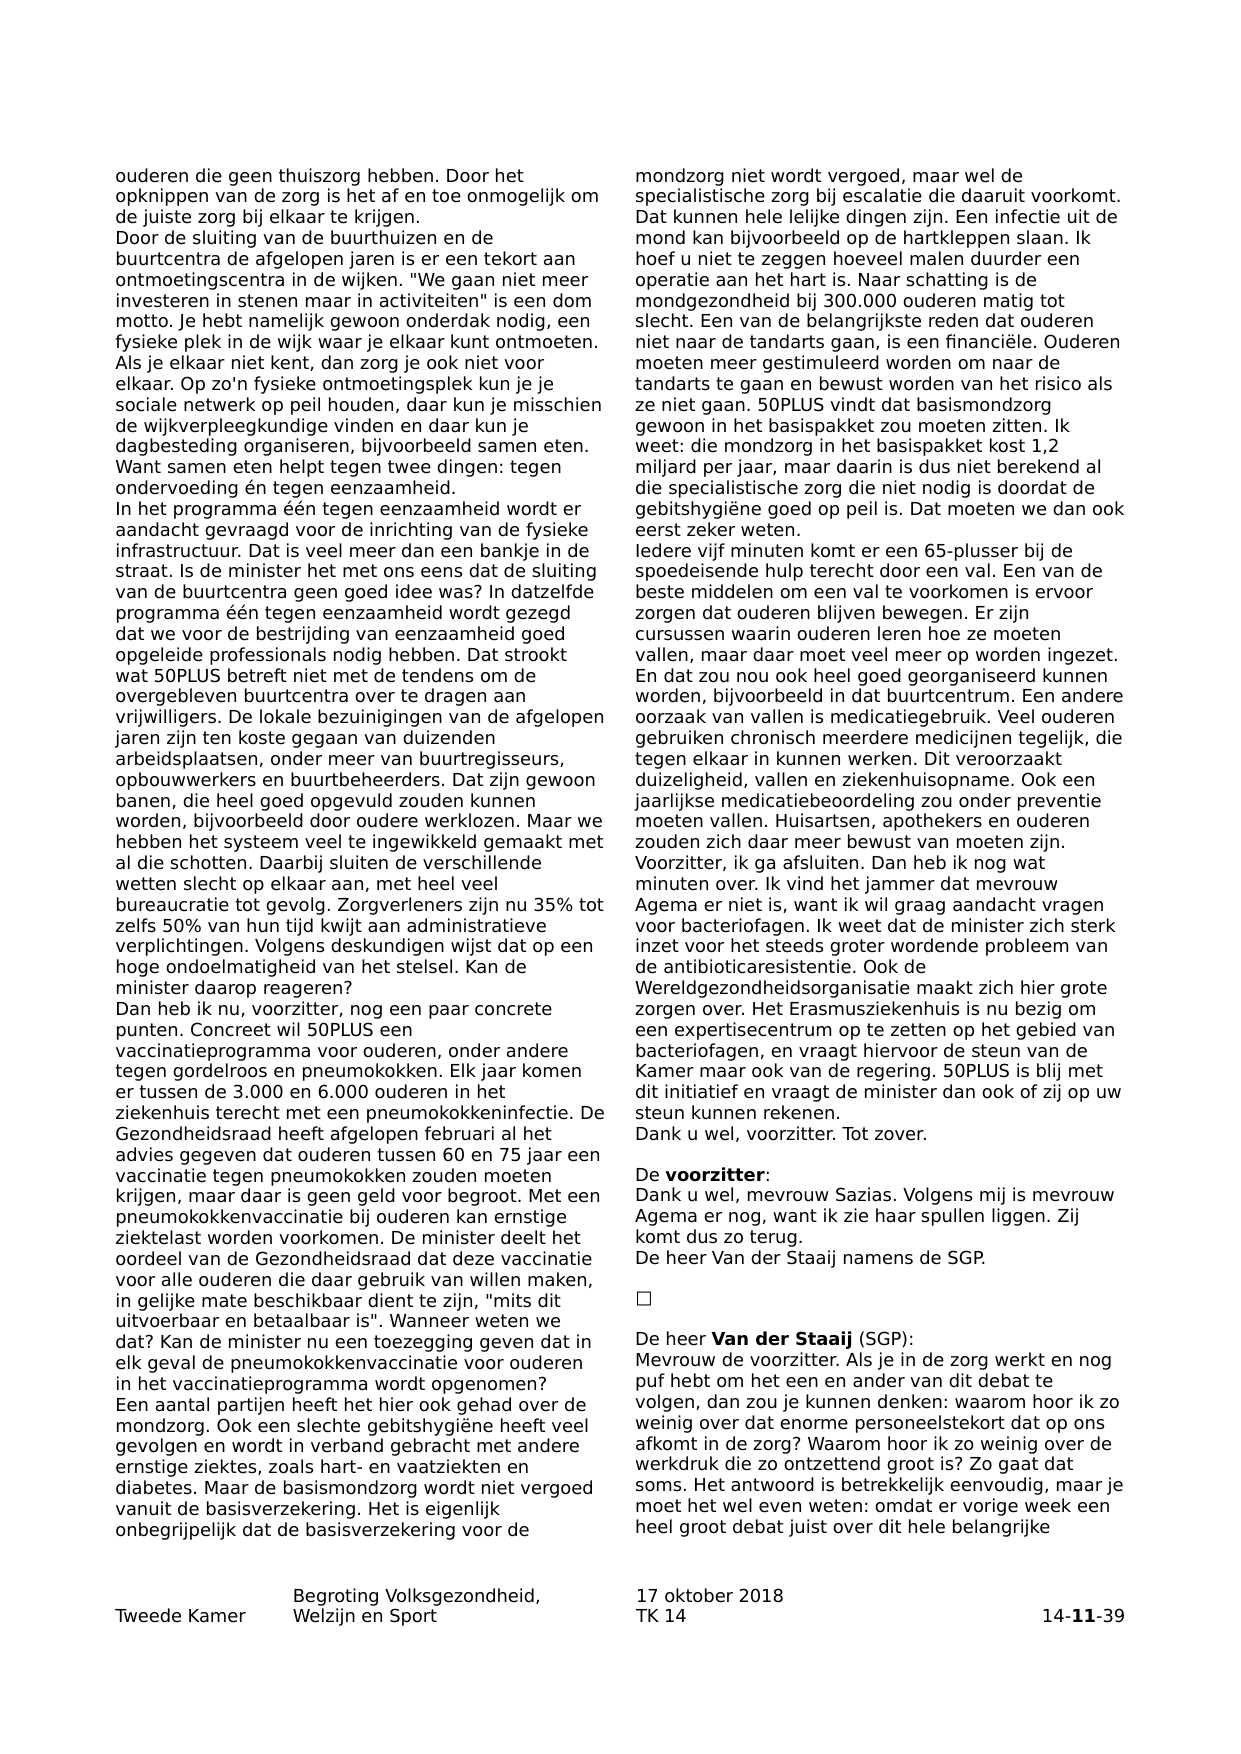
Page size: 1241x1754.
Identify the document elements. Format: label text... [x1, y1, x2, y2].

text Door de sluiting van de buurthuizen en de buurtcentra de afgelopen jaren is er een tekort aan ontmoetingscentra in de wijken. "We gaan niet meer investeren in stenen maar in activiteiten" is een dom motto. Je hebt namelijk gewoon onderdak nodig, een fysieke plek in de wijk waar je elkaar kunt ontmoeten. Als je elkaar niet kent, dan zorg je ook niet voor elkaar. Op zo'n fysieke ontmoetingsplek kun je je sociale netwerk op peil houden, daar kun je misschien de wijkverpleegkundige vinden en daar kun je dagbesteding organiseren, bijvoorbeeld samen eten. Want samen eten helpt tegen twee dingen: tegen ondervoeding én tegen eenzaamheid. [115, 228, 605, 499]
text De heer Van der Staaij (SGP): [635, 1329, 1125, 1350]
text Een aantal partijen heeft het hier ook gehad over de mondzorg. Ook een slechte gebitshygiëne heeft veel gevolgen en wordt in verband gebracht met andere ernstige ziektes, zoals hart- en vaatziekten en diabetes. Maar de basismondzorg wordt niet vergoed vanuit de basisverzekering. Het is eigenlijk onbegrijpelijk dat de basisverzekering voor de [115, 1394, 605, 1540]
text Dank u wel, mevrouw Sazias. Volgens mij is mevrouw Agema er nog, want ik zie haar spullen liggen. Zij komt dus zo terug. [635, 1185, 1125, 1248]
text In het programma één tegen eenzaamheid wordt er aandacht gevraagd voor de inrichting van de fysieke infrastructuur. Dat is veel meer dan een bankje in de straat. Is de minister het met ons eens dat de sluiting van de buurtcentra geen goed idee was? In datzelfde programma één tegen eenzaamheid wordt gezegd dat we voor de bestrijding van eenzaamheid goed opgeleide professionals nodig hebben. Dat strookt wat 50PLUS betreft niet met de tendens om de overgebleven buurtcentra over te dragen aan vrijwilligers. De lokale bezuinigingen van de afgelopen jaren zijn ten koste gegaan van duizenden arbeidsplaatsen, onder meer van buurtregisseurs, opbouwwerkers en buurtbeheerders. Dat zijn gewoon banen, die heel goed opgevuld zouden kunnen worden, bijvoorbeeld door oudere werklozen. Maar we hebben het systeem veel te ingewikkeld gemaakt met al die schotten. Daarbij sluiten de verschillende wetten slecht op elkaar aan, met heel veel bureaucratie tot gevolg. Zorgverleners zijn nu 35% tot zelfs 50% van hun tijd kwijt aan administratieve verplichtingen. Volgens deskundigen wijst dat op een hoge ondoelmatigheid van het stelsel. Kan de minister daarop reageren? [115, 499, 605, 999]
text Dank u wel, voorzitter. Tot zover. [635, 1124, 1125, 1144]
text Dan heb ik nu, voorzitter, nog een paar concrete punten. Concreet wil 50PLUS een vaccinatieprogramma voor ouderen, onder andere tegen gordelroos en pneumokokken. Elk jaar komen er tussen de 3.000 en 6.000 ouderen in het ziekenhuis terecht met een pneumokokkeninfectie. De Gezondheidsraad heeft afgelopen februari al het advies gegeven dat ouderen tussen 60 en 75 jaar een vaccinatie tegen pneumokokken zouden moeten krijgen, maar daar is geen geld voor begroot. Met een pneumokokkenvaccinatie bij ouderen kan ernstige ziektelast worden voorkomen. De minister deelt het oordeel van de Gezondheidsraad dat deze vaccinatie voor alle ouderen die daar gebruik van willen maken, in gelijke mate beschikbaar dient te zijn, "mits dit uitvoerbaar en betaalbaar is". Wanneer weten we dat? Kan de minister nu een toezegging geven dat in elk geval de pneumokokkenvaccinatie voor ouderen in het vaccinatieprogramma wordt opgenomen? [115, 999, 605, 1394]
text De voorzitter: [635, 1164, 1125, 1185]
text Mevrouw de voorzitter. Als je in de zorg werkt en nog puf hebt om het een en ander van dit debat te volgen, dan zou je kunnen denken: waarom hoor ik zo weinig over dat enorme personeelstekort dat op ons afkomt in de zorg? Waarom hoor ik zo weinig over de werkdruk die zo ontzettend groot is? Zo gaat dat soms. Het antwoord is betrekkelijk eenvoudig, maar je moet het wel even weten: omdat er vorige week een heel groot debat juist over dit hele belangrijke [635, 1350, 1125, 1537]
text ouderen die geen thuiszorg hebben. Door het opknippen van de zorg is het af en toe onmogelijk om de juiste zorg bij elkaar te krijgen. [115, 165, 605, 228]
text Iedere vijf minuten komt er een 65-plusser bij de spoedeisende hulp terecht door een val. Een van de beste middelen om een val te voorkomen is ervoor zorgen dat ouderen blijven bewegen. Er zijn cursussen waarin ouderen leren hoe ze moeten vallen, maar daar moet veel meer op worden ingezet. En dat zou nou ook heel goed georganiseerd kunnen worden, bijvoorbeeld in dat buurtcentrum. Een andere oorzaak van vallen is medicatiegebruik. Veel ouderen gebruiken chronisch meerdere medicijnen tegelijk, die tegen elkaar in kunnen werken. Dit veroorzaakt duizeligheid, vallen en ziekenhuisopname. Ook een jaarlijkse medicatiebeoordeling zou onder preventie moeten vallen. Huisartsen, apothekers en ouderen zouden zich daar meer bewust van moeten zijn. [635, 540, 1125, 853]
text Voorzitter, ik ga afsluiten. Dan heb ik nog wat minuten over. Ik vind het jammer dat mevrouw Agema er niet is, want ik wil graag aandacht vragen voor bacteriofagen. Ik weet dat de minister zich sterk inzet voor het steeds groter wordende probleem van de antibioticaresistentie. Ook de Wereldgezondheidsorganisatie maakt zich hier grote zorgen over. Het Erasmusziekenhuis is nu bezig om een expertisecentrum op te zetten op het gebied van bacteriofagen, en vraagt hiervoor de steun van de Kamer maar ook van de regering. 50PLUS is blij met dit initiatief en vraagt de minister dan ook of zij op uw steun kunnen rekenen. [635, 853, 1125, 1124]
text mondzorg niet wordt vergoed, maar wel de specialistische zorg bij escalatie die daaruit voorkomt. Dat kunnen hele lelijke dingen zijn. Een infectie uit de mond kan bijvoorbeeld op de hartkleppen slaan. Ik hoef u niet te zeggen hoeveel malen duurder een operatie aan het hart is. Naar schatting is de mondgezondheid bij 300.000 ouderen matig tot slecht. Een van de belangrijkste reden dat ouderen niet naar de tandarts gaan, is een financiële. Ouderen moeten meer gestimuleerd worden om naar de tandarts te gaan en bewust worden van het risico als ze niet gaan. 50PLUS vindt dat basismondzorg gewoon in het basispakket zou moeten zitten. Ik weet: die mondzorg in het basispakket kost 1,2 miljard per jaar, maar daarin is dus niet berekend al die specialistische zorg die niet nodig is doordat de gebitshygiëne goed op peil is. Dat moeten we dan ook eerst zeker weten. [635, 165, 1125, 540]
text De heer Van der Staaij namens de SGP. [635, 1248, 1125, 1268]
text ⬜ [635, 1288, 1125, 1309]
